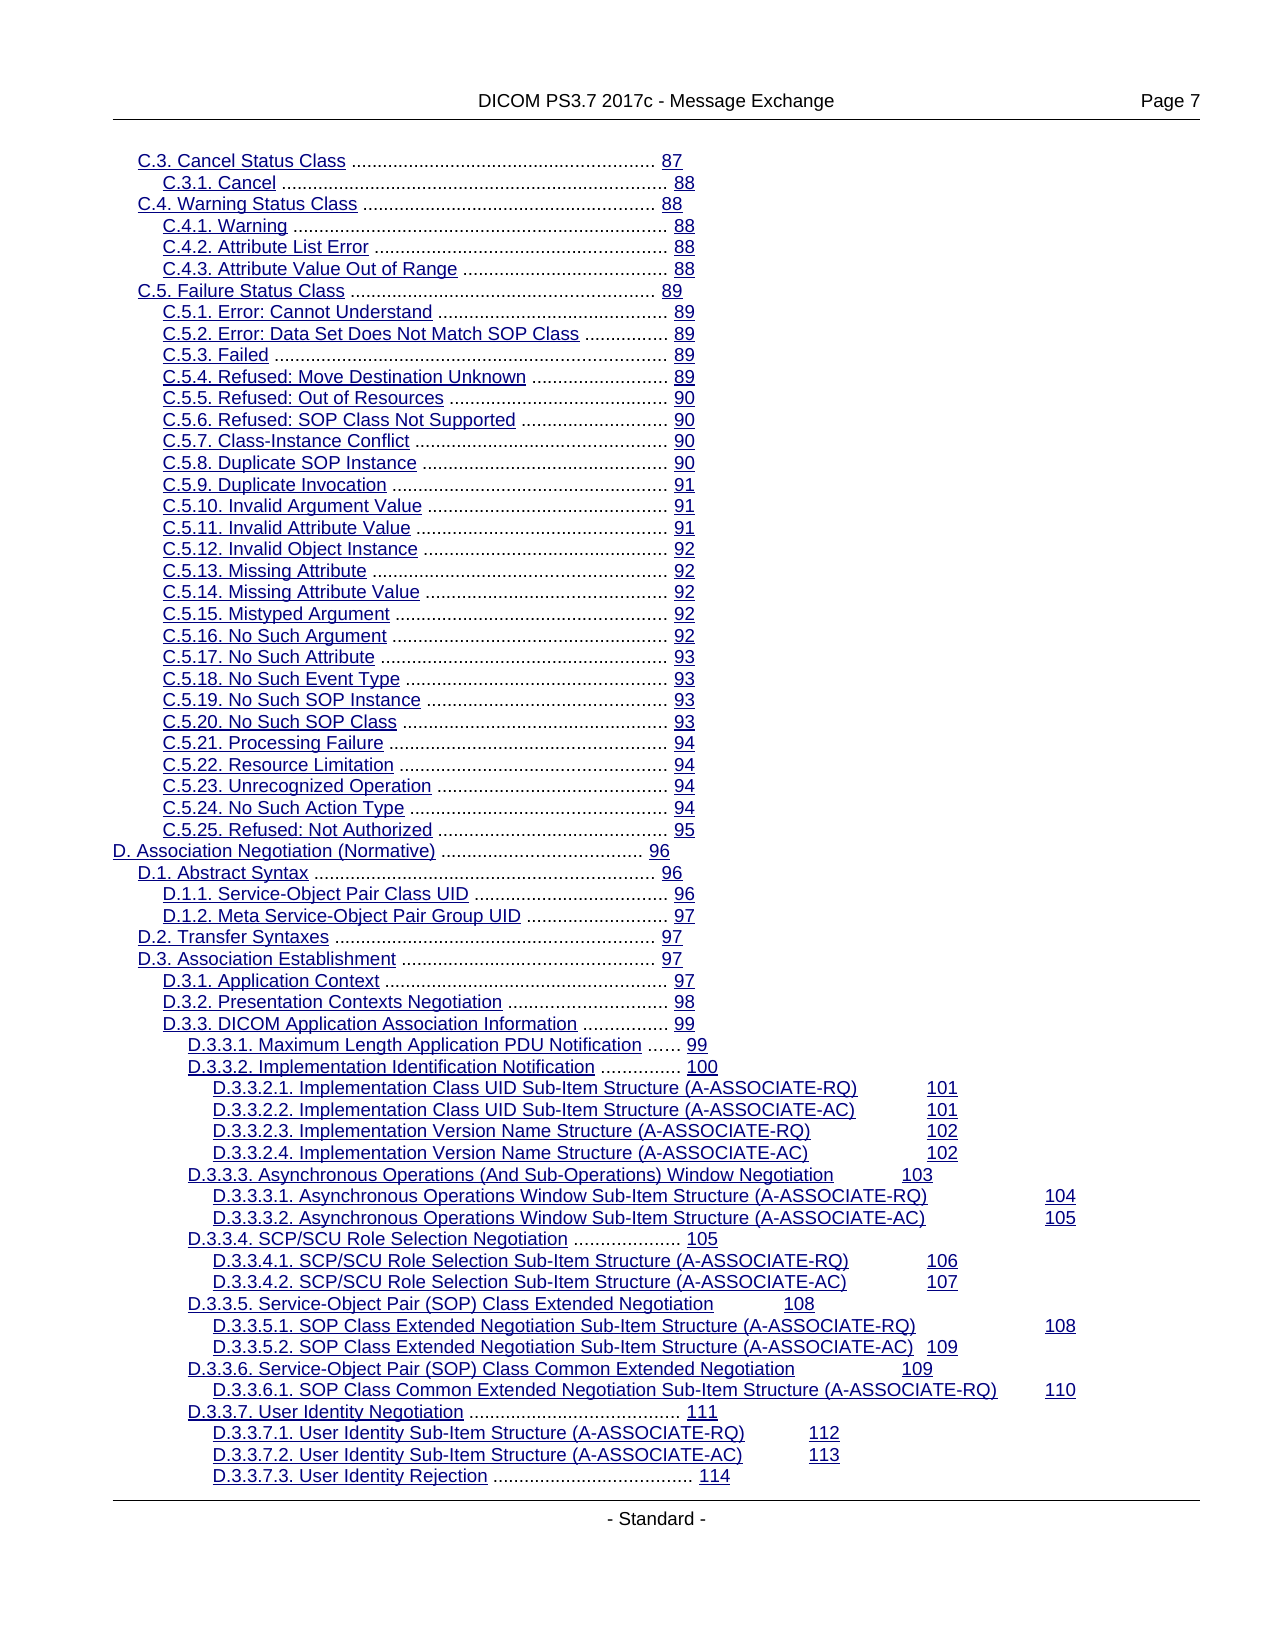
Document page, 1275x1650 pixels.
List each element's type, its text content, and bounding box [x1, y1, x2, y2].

text C.5.2. Error: Data Set Does Not Match SOP Class 0 [162, 322, 1175, 344]
text C.3. Cancel Status Class 0 [137, 150, 1175, 172]
text C.4.3. Attribute Value Out of Range 0 [162, 258, 1175, 279]
text C.5.20. No Such SOP Class 0 [162, 711, 1175, 732]
text D.3.3.4. SCP/SCU Role Selection Negotiation 0 [187, 1228, 1175, 1250]
text D.3.3.7.2. User Identity Sub-Item Structure (A-ASSOCIATE-AC) 0 [212, 1444, 1175, 1465]
text C.4.2. Attribute List Error 0 [162, 236, 1175, 258]
text C.5.13. Missing Attribute 0 [162, 560, 1175, 581]
text C.5.6. Refused: SOP Class Not Supported 0 [162, 409, 1175, 430]
text C.5.11. Invalid Attribute Value 0 [162, 517, 1175, 538]
text C.5.23. Unrecognized Operation 0 [162, 775, 1175, 797]
text C.5.3. Failed 0 [162, 344, 1175, 366]
text C.5.9. Duplicate Invocation 0 [162, 473, 1175, 495]
text D.3.3.5.2. SOP Class Extended Negotiation Sub-Item Structure (A-ASSOCIATE-AC) 0 [212, 1336, 1175, 1357]
text C.5.14. Missing Attribute Value 0 [162, 581, 1175, 603]
text D.3.3.2.4. Implementation Version Name Structure (A-ASSOCIATE-AC) 0 [212, 1142, 1175, 1163]
text D.3.3.6. Service-Object Pair (SOP) Class Common Extended Negotiation 0 [187, 1357, 1175, 1379]
text C.5.1. Error: Cannot Understand 0 [162, 301, 1175, 322]
text C.5.15. Mistyped Argument 0 [162, 603, 1175, 624]
text D.3.1. Application Context 0 [162, 969, 1175, 991]
text D.3.3.4.1. SCP/SCU Role Selection Sub-Item Structure (A-ASSOCIATE-RQ) 0 [212, 1250, 1175, 1271]
text C.5.10. Invalid Argument Value 0 [162, 495, 1175, 517]
text C.5.4. Refused: Move Destination Unknown 0 [162, 366, 1175, 387]
text D.3.3.7.3. User Identity Rejection 0 [212, 1465, 1175, 1487]
text D.3.3.2.1. Implementation Class UID Sub-Item Structure (A-ASSOCIATE-RQ) 0 [212, 1077, 1175, 1099]
text C.3.1. Cancel 0 [162, 172, 1175, 193]
text D.2. Transfer Syntaxes 0 [137, 926, 1175, 948]
text C.5.7. Class-Instance Conflict 0 [162, 430, 1175, 452]
text D.3.3.2.3. Implementation Version Name Structure (A-ASSOCIATE-RQ) 0 [212, 1120, 1175, 1142]
text D.1.2. Meta Service-Object Pair Group UID 0 [162, 905, 1175, 926]
text C.5.19. No Such SOP Instance 0 [162, 689, 1175, 711]
text C.5.22. Resource Limitation 0 [162, 754, 1175, 775]
text D.1. Abstract Syntax 0 [137, 862, 1175, 883]
text D.3.3.3.1. Asynchronous Operations Window Sub-Item Structure (A-ASSOCIATE-RQ) 0 [212, 1185, 1175, 1207]
text D.3.3.1. Maximum Length Application PDU Notification 0 [187, 1034, 1175, 1056]
text C.5.16. No Such Argument 0 [162, 624, 1175, 646]
text D.3.3.7. User Identity Negotiation 0 [187, 1401, 1175, 1422]
text C.5. Failure Status Class 0 [137, 279, 1175, 301]
text D.3.3. DICOM Application Association Information 0 [162, 1012, 1175, 1034]
text D.3.3.4.2. SCP/SCU Role Selection Sub-Item Structure (A-ASSOCIATE-AC) 0 [212, 1271, 1175, 1293]
text D. Association Negotiation (Normative) 0 [112, 840, 1175, 862]
text C.5.21. Processing Failure 0 [162, 732, 1175, 754]
text C.5.25. Refused: Not Authorized 0 [162, 818, 1175, 840]
text C.5.18. No Such Event Type 0 [162, 667, 1175, 689]
text D.3.3.2.2. Implementation Class UID Sub-Item Structure (A-ASSOCIATE-AC) 0 [212, 1099, 1175, 1120]
text D.3.3.5.1. SOP Class Extended Negotiation Sub-Item Structure (A-ASSOCIATE-RQ) 0 [212, 1314, 1175, 1336]
text C.5.8. Duplicate SOP Instance 0 [162, 452, 1175, 473]
text C.5.5. Refused: Out of Resources 0 [162, 387, 1175, 409]
text D.3.3.5. Service-Object Pair (SOP) Class Extended Negotiation 0 [187, 1293, 1175, 1314]
text D.3.3.2. Implementation Identification Notification 0 [187, 1056, 1175, 1077]
text C.4. Warning Status Class 0 [137, 193, 1175, 215]
text D.3. Association Establishment 0 [137, 948, 1175, 969]
text D.3.3.6.1. SOP Class Common Extended Negotiation Sub-Item Structure (A-ASSOCIATE-RQ) 0 [212, 1379, 1175, 1401]
text D.3.3.3.2. Asynchronous Operations Window Sub-Item Structure (A-ASSOCIATE-AC) 0 [212, 1207, 1175, 1228]
text C.4.1. Warning 0 [162, 215, 1175, 236]
text C.5.12. Invalid Object Instance 0 [162, 538, 1175, 560]
text D.3.3.7.1. User Identity Sub-Item Structure (A-ASSOCIATE-RQ) 0 [212, 1422, 1175, 1444]
text C.5.17. No Such Attribute 0 [162, 646, 1175, 667]
text D.3.2. Presentation Contexts Negotiation 0 [162, 991, 1175, 1012]
text D.3.3.3. Asynchronous Operations (And Sub-Operations) Window Negotiation 0 [187, 1163, 1175, 1185]
text C.5.24. No Such Action Type 0 [162, 797, 1175, 818]
text D.1.1. Service-Object Pair Class UID 0 [162, 883, 1175, 905]
